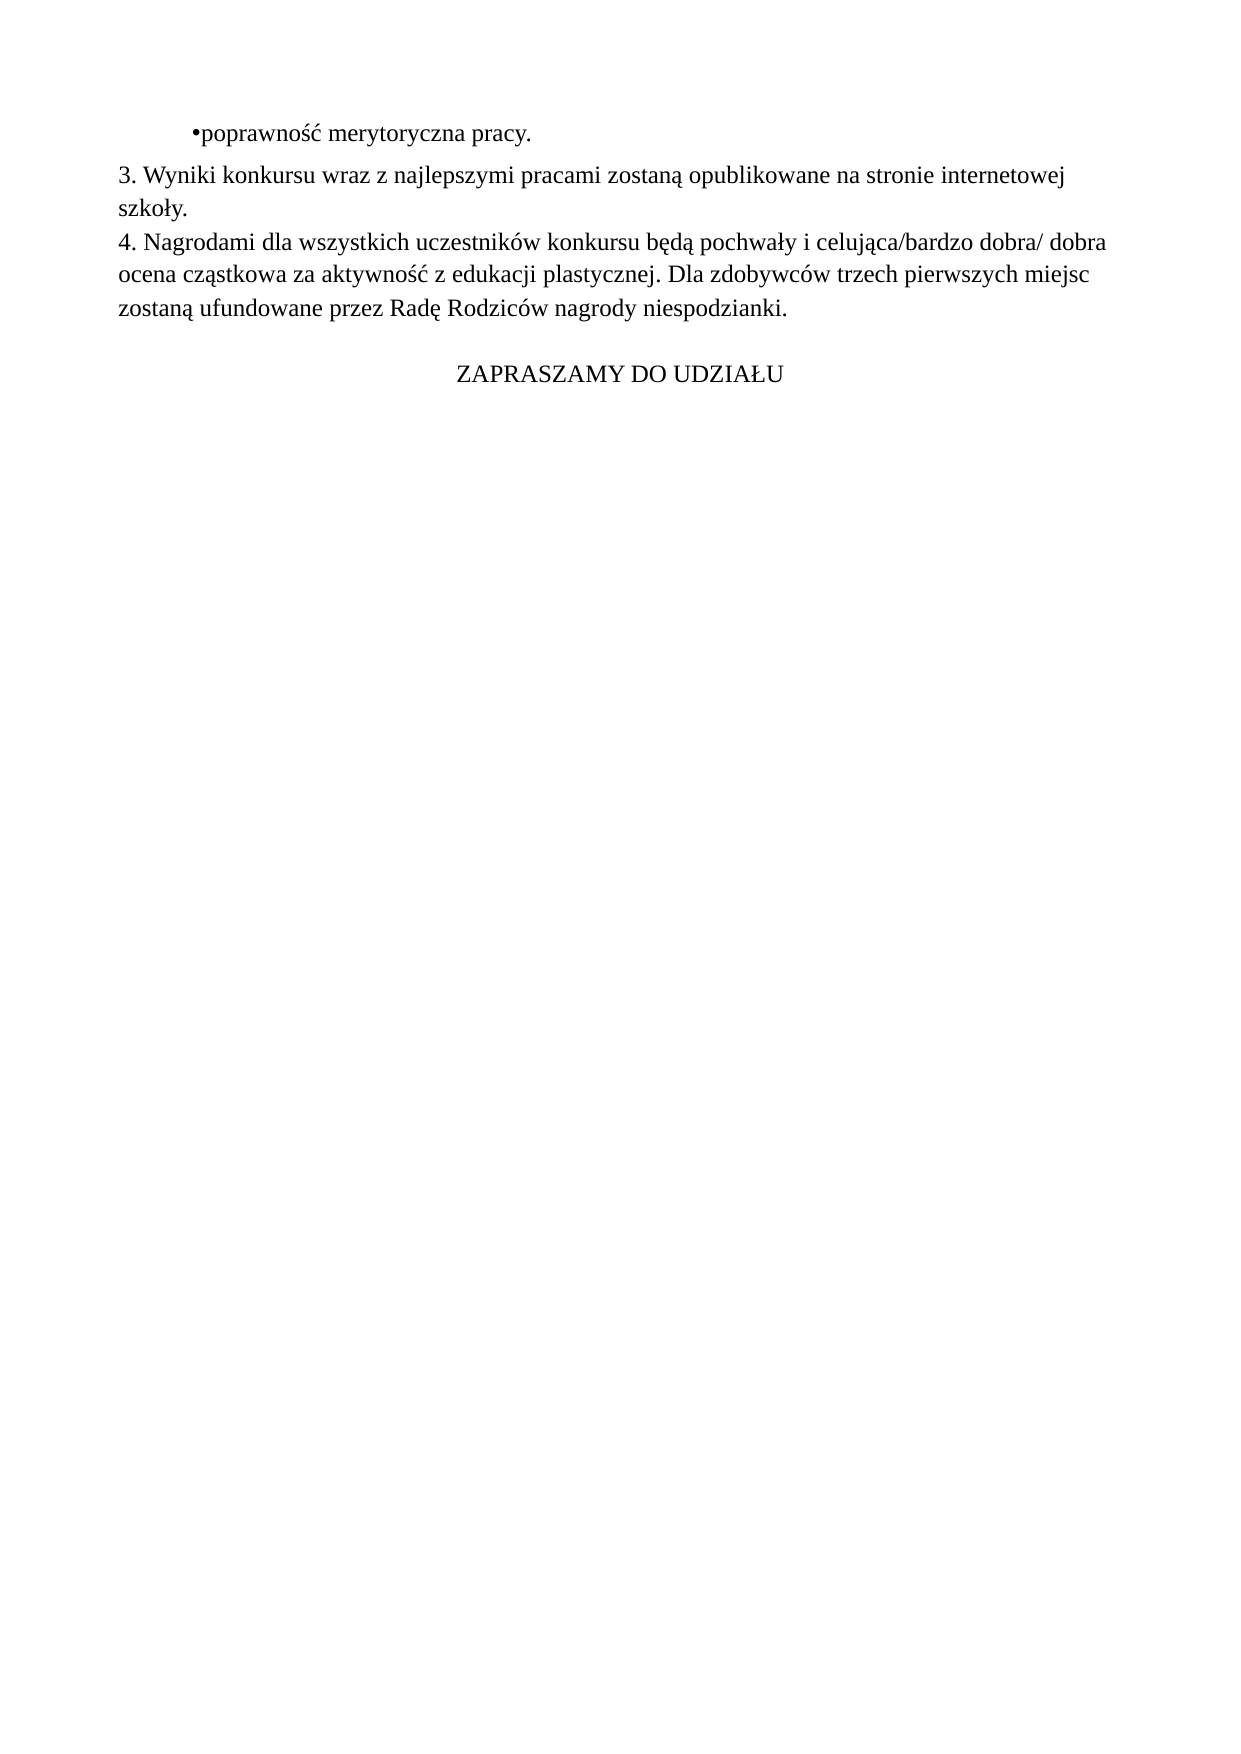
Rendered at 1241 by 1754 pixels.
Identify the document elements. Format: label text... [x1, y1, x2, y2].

text 3. Wyniki konkursu wraz z najlepszymi pracami zostaną opublikowane na stronie internetowej szkoły. [118, 161, 1122, 222]
list poprawność merytoryczna pracy. [118, 118, 1122, 147]
text ZAPRASZAMY DO UDZIAŁU [118, 359, 1122, 387]
text 4. Nagrodami dla wszystkich uczestników konkursu będą pochwały i celująca/bardzo dobra/ dobra ocena cząstkowa za aktywność z edukacji plastycznej. Dla zdobywców trzech pierwszych miejsc zostaną ufundowane przez Radę Rodziców nagrody niespodzianki. [118, 227, 1122, 321]
